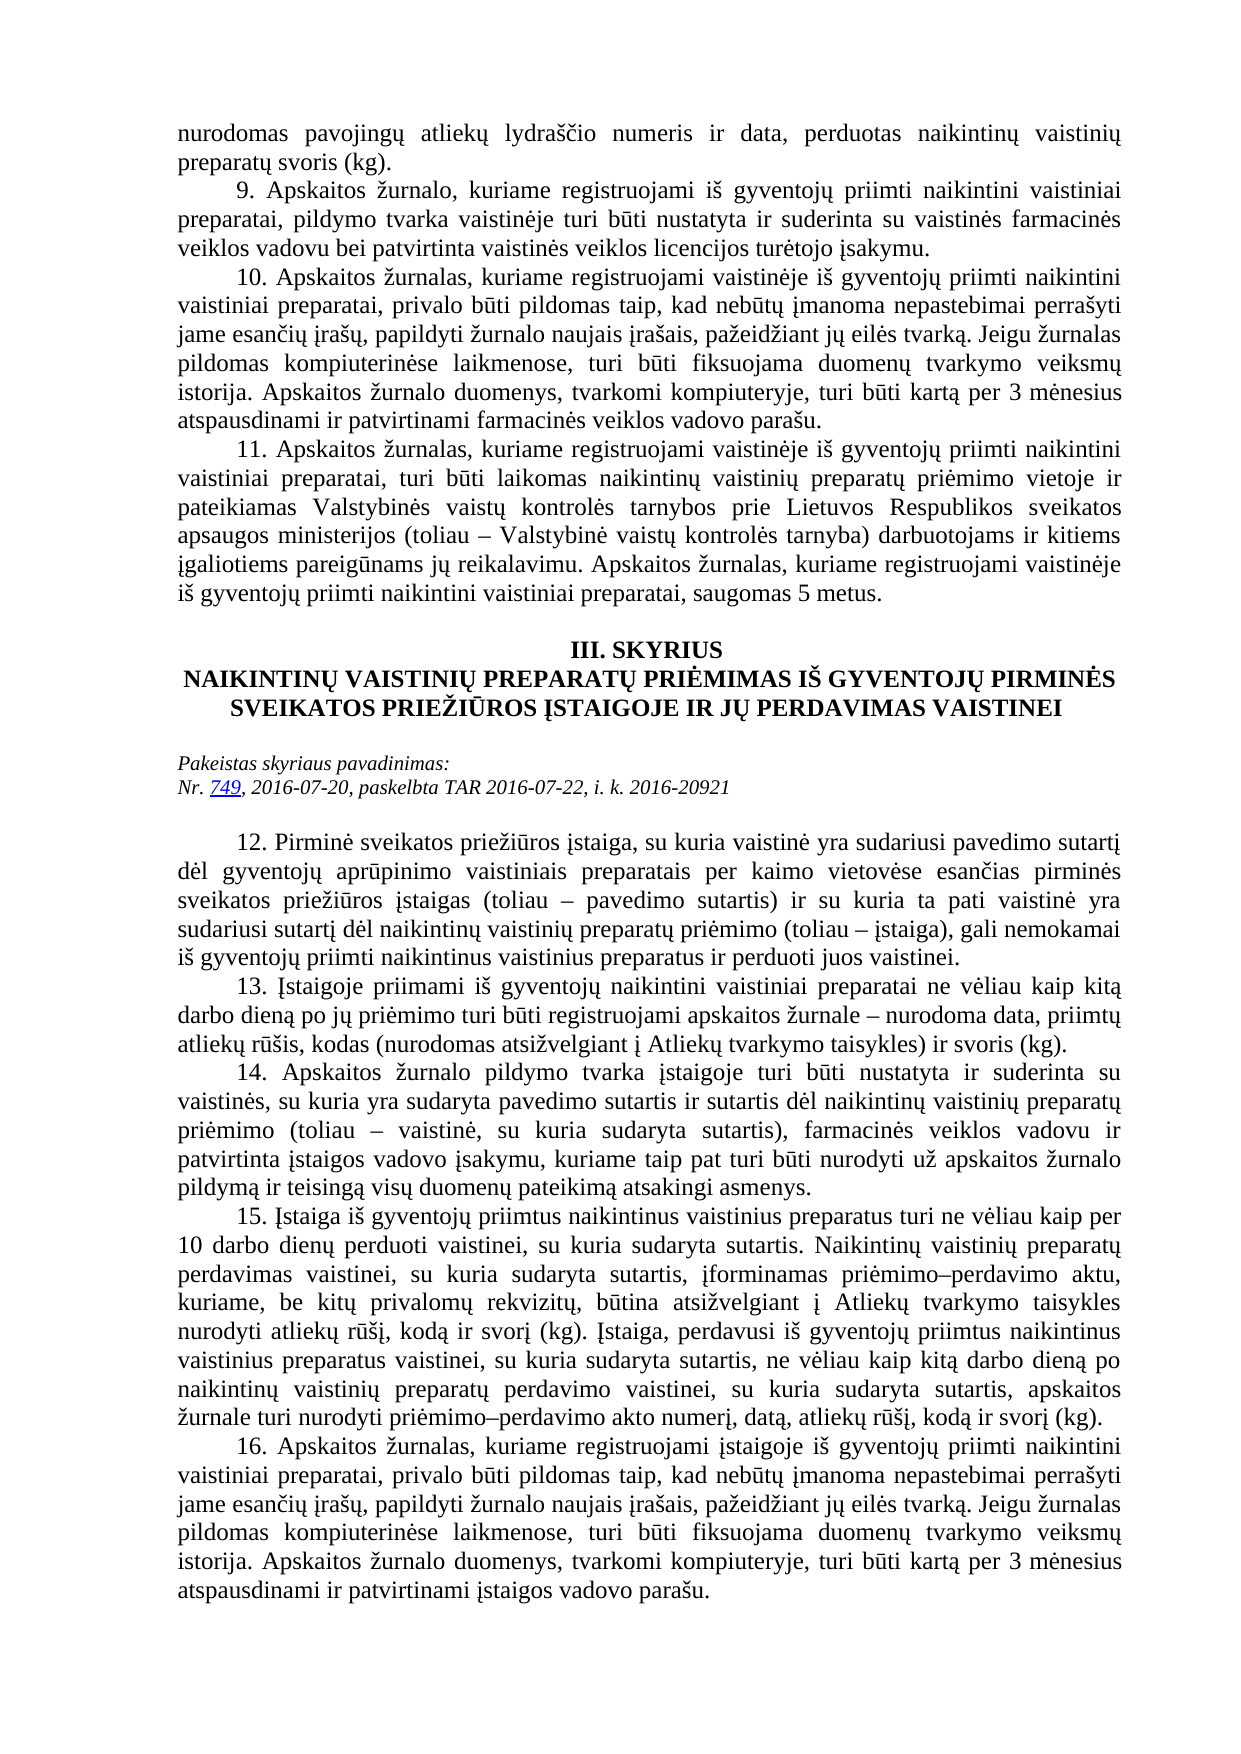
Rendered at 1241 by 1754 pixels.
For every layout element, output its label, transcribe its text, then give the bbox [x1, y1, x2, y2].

text 13. Įstaigoje priimami iš gyventojų naikintini vaistiniai preparatai ne vėliau kaip kitą darbo dieną po jų priėmimo turi būti registruojami apskaitos žurnale – nurodoma data, priimtų atliekų rūšis, kodas (nurodomas atsižvelgiant į Atliekų tvarkymo taisykles) ir svoris (kg). [177, 971, 1122, 1057]
text Pakeistas skyriaus pavadinimas: [177, 751, 1122, 775]
text 10. Apskaitos žurnalas, kuriame registruojami vaistinėje iš gyventojų priimti naikintini vaistiniai preparatai, privalo būti pildomas taip, kad nebūtų įmanoma nepastebimai perrašyti jame esančių įrašų, papildyti žurnalo naujais įrašais, pažeidžiant jų eilės tvarką. Jeigu žurnalas pildomas kompiuterinėse laikmenose, turi būti fiksuojama duomenų tvarkymo veiksmų istorija. Apskaitos žurnalo duomenys, tvarkomi kompiuteryje, turi būti kartą per 3 mėnesius atspausdinami ir patvirtinami farmacinės veiklos vadovo parašu. [177, 262, 1122, 434]
text 14. Apskaitos žurnalo pildymo tvarka įstaigoje turi būti nustatyta ir suderinta su vaistinės, su kuria yra sudaryta pavedimo sutartis ir sutartis dėl naikintinų vaistinių preparatų priėmimo (toliau – vaistinė, su kuria sudaryta sutartis), farmacinės veiklos vadovu ir patvirtinta įstaigos vadovo įsakymu, kuriame taip pat turi būti nurodyti už apskaitos žurnalo pildymą ir teisingą visų duomenų pateikimą atsakingi asmenys. [177, 1057, 1122, 1201]
text 9. Apskaitos žurnalo, kuriame registruojami iš gyventojų priimti naikintini vaistiniai preparatai, pildymo tvarka vaistinėje turi būti nustatyta ir suderinta su vaistinės farmacinės veiklos vadovu bei patvirtinta vaistinės veiklos licencijos turėtojo įsakymu. [177, 176, 1122, 262]
text 11. Apskaitos žurnalas, kuriame registruojami vaistinėje iš gyventojų priimti naikintini vaistiniai preparatai, turi būti laikomas naikintinų vaistinių preparatų priėmimo vietoje ir pateikiamas Valstybinės vaistų kontrolės tarnybos prie Lietuvos Respublikos sveikatos apsaugos ministerijos (toliau – Valstybinė vaistų kontrolės tarnyba) darbuotojams ir kitiems įgaliotiems pareigūnams jų reikalavimu. Apskaitos žurnalas, kuriame registruojami vaistinėje iš gyventojų priimti naikintini vaistiniai preparatai, saugomas 5 metus. [177, 434, 1122, 607]
text 15. Įstaiga iš gyventojų priimtus naikintinus vaistinius preparatus turi ne vėliau kaip per 10 darbo dienų perduoti vaistinei, su kuria sudaryta sutartis. Naikintinų vaistinių preparatų perdavimas vaistinei, su kuria sudaryta sutartis, įforminamas priėmimo–perdavimo aktu, kuriame, be kitų privalomų rekvizitų, būtina atsižvelgiant į Atliekų tvarkymo taisykles nurodyti atliekų rūšį, kodą ir svorį (kg). Įstaiga, perdavusi iš gyventojų priimtus naikintinus vaistinius preparatus vaistinei, su kuria sudaryta sutartis, ne vėliau kaip kitą darbo dieną po naikintinų vaistinių preparatų perdavimo vaistinei, su kuria sudaryta sutartis, apskaitos žurnale turi nurodyti priėmimo–perdavimo akto numerį, datą, atliekų rūšį, kodą ir svorį (kg). [177, 1201, 1122, 1431]
text Nr. 749, 2016-07-20, paskelbta TAR 2016-07-22, i. k. 2016-20921 [177, 775, 1122, 799]
text III. SKYRIUS NAIKINTINŲ VAISTINIŲ PREPARATŲ PRIĖMIMAS IŠ GYVENTOJŲ PIRMINĖS SVEIKATOS PRIEŽIŪROS ĮSTAIGOJE IR JŲ PERDAVIMAS VAISTINEI [177, 636, 1122, 722]
text nurodomas pavojingų atliekų lydraščio numeris ir data, perduotas naikintinų vaistinių preparatų svoris (kg). [177, 118, 1122, 176]
text 12. Pirminė sveikatos priežiūros įstaiga, su kuria vaistinė yra sudariusi pavedimo sutartį dėl gyventojų aprūpinimo vaistiniais preparatais per kaimo vietovėse esančias pirminės sveikatos priežiūros įstaigas (toliau – pavedimo sutartis) ir su kuria ta pati vaistinė yra sudariusi sutartį dėl naikintinų vaistinių preparatų priėmimo (toliau – įstaiga), gali nemokamai iš gyventojų priimti naikintinus vaistinius preparatus ir perduoti juos vaistinei. [177, 827, 1122, 971]
text 16. Apskaitos žurnalas, kuriame registruojami įstaigoje iš gyventojų priimti naikintini vaistiniai preparatai, privalo būti pildomas taip, kad nebūtų įmanoma nepastebimai perrašyti jame esančių įrašų, papildyti žurnalo naujais įrašais, pažeidžiant jų eilės tvarką. Jeigu žurnalas pildomas kompiuterinėse laikmenose, turi būti fiksuojama duomenų tvarkymo veiksmų istorija. Apskaitos žurnalo duomenys, tvarkomi kompiuteryje, turi būti kartą per 3 mėnesius atspausdinami ir patvirtinami įstaigos vadovo parašu. [177, 1431, 1122, 1604]
